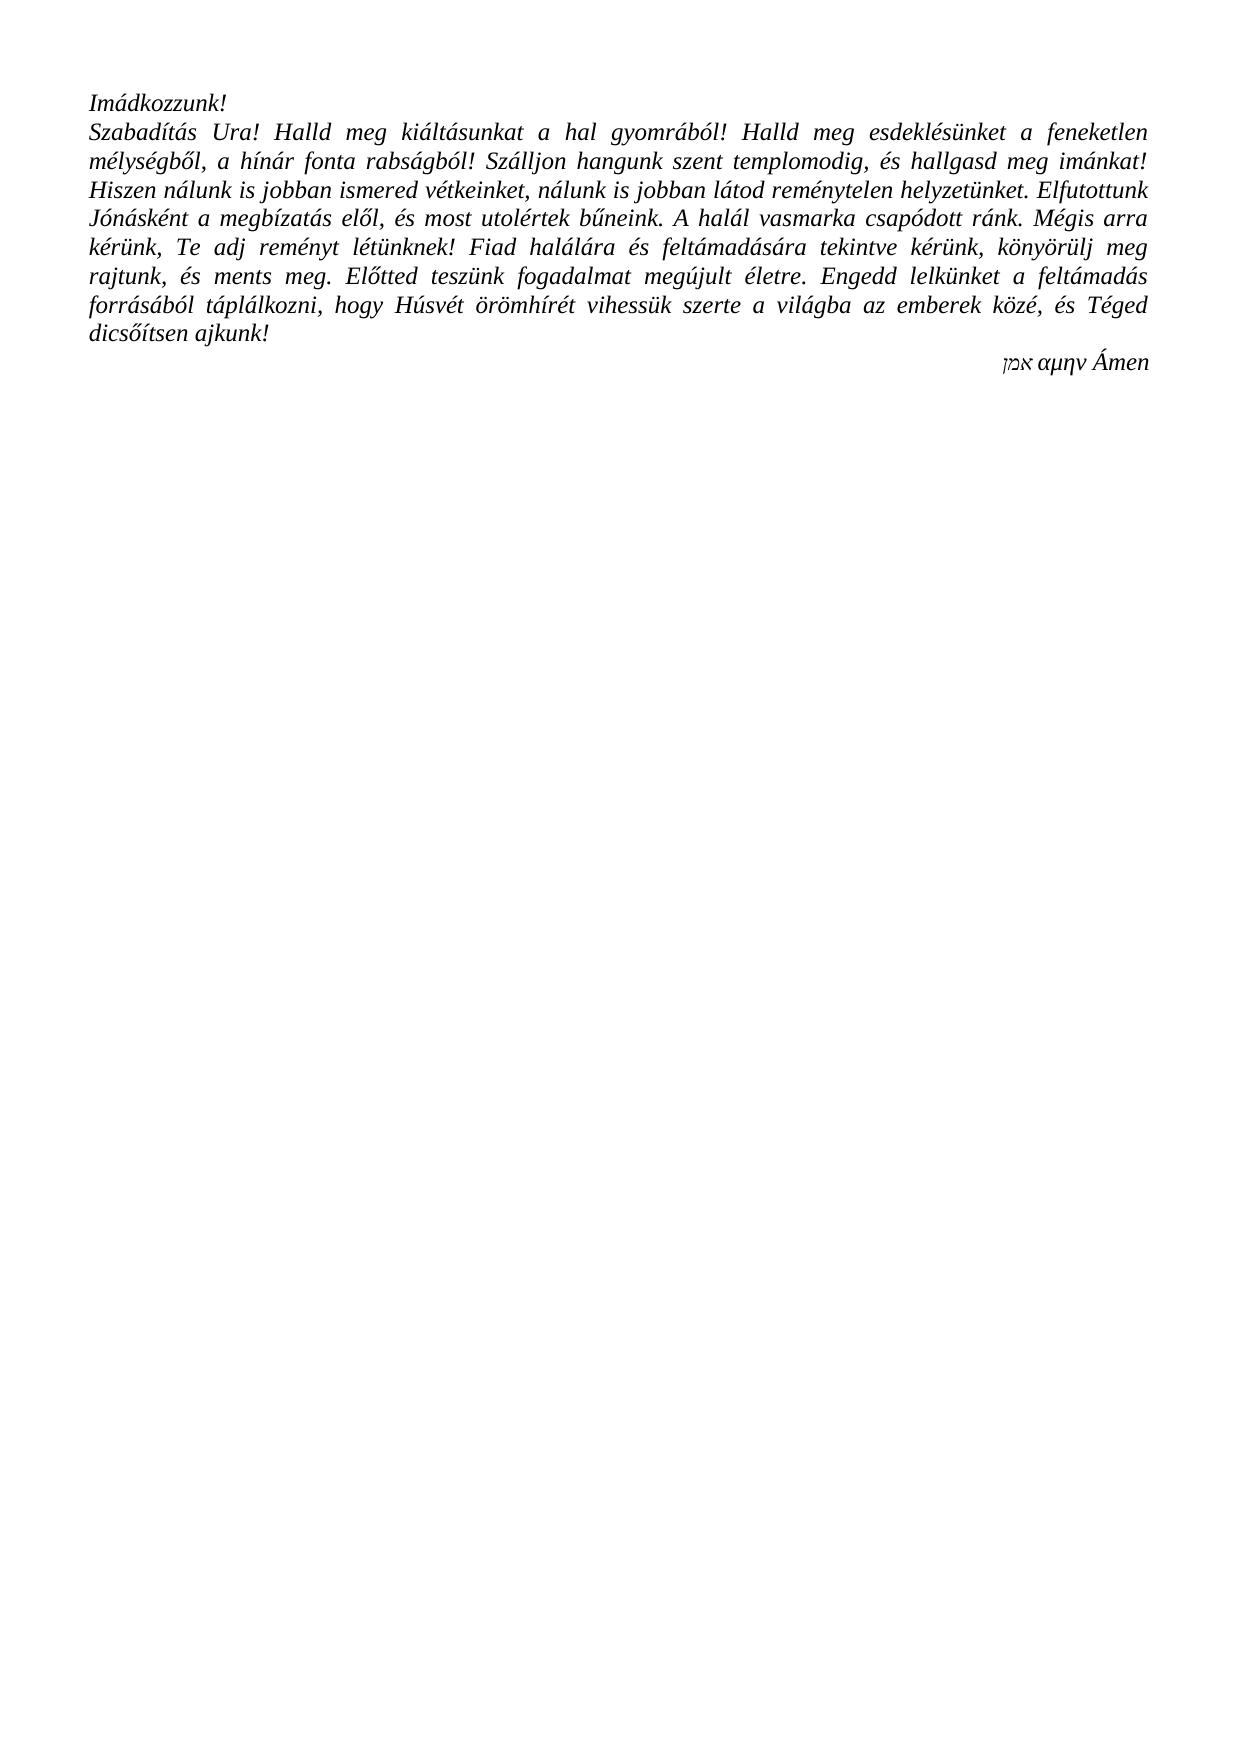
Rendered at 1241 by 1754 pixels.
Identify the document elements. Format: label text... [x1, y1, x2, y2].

text Imádkozzunk! [88, 88, 1152, 117]
text אמן αμην Ámen [88, 347, 1152, 376]
text Szabadítás Ura! Halld meg kiáltásunkat a hal gyomrából! Halld meg esdeklésünket a feneketlen mélységből, a hínár fonta rabságból! Szálljon hangunk szent templomodig, és hallgasd meg imánkat! Hiszen nálunk is jobban ismered vétkeinket, nálunk is jobban látod reménytelen helyzetünket. Elfutottunk Jónásként a megbízatás elől, és most utolértek bűneink. A halál vasmarka csapódott ránk. Mégis arra kérünk, Te adj reményt létünknek! Fiad halálára és feltámadására tekintve kérünk, könyörülj meg rajtunk, és ments meg. Előtted teszünk fogadalmat megújult életre. Engedd lelkünket a feltámadás forrásából táplálkozni, hogy Húsvét örömhírét vihessük szerte a világba az emberek közé, és Téged dicsőítsen ajkunk! [88, 117, 1152, 347]
